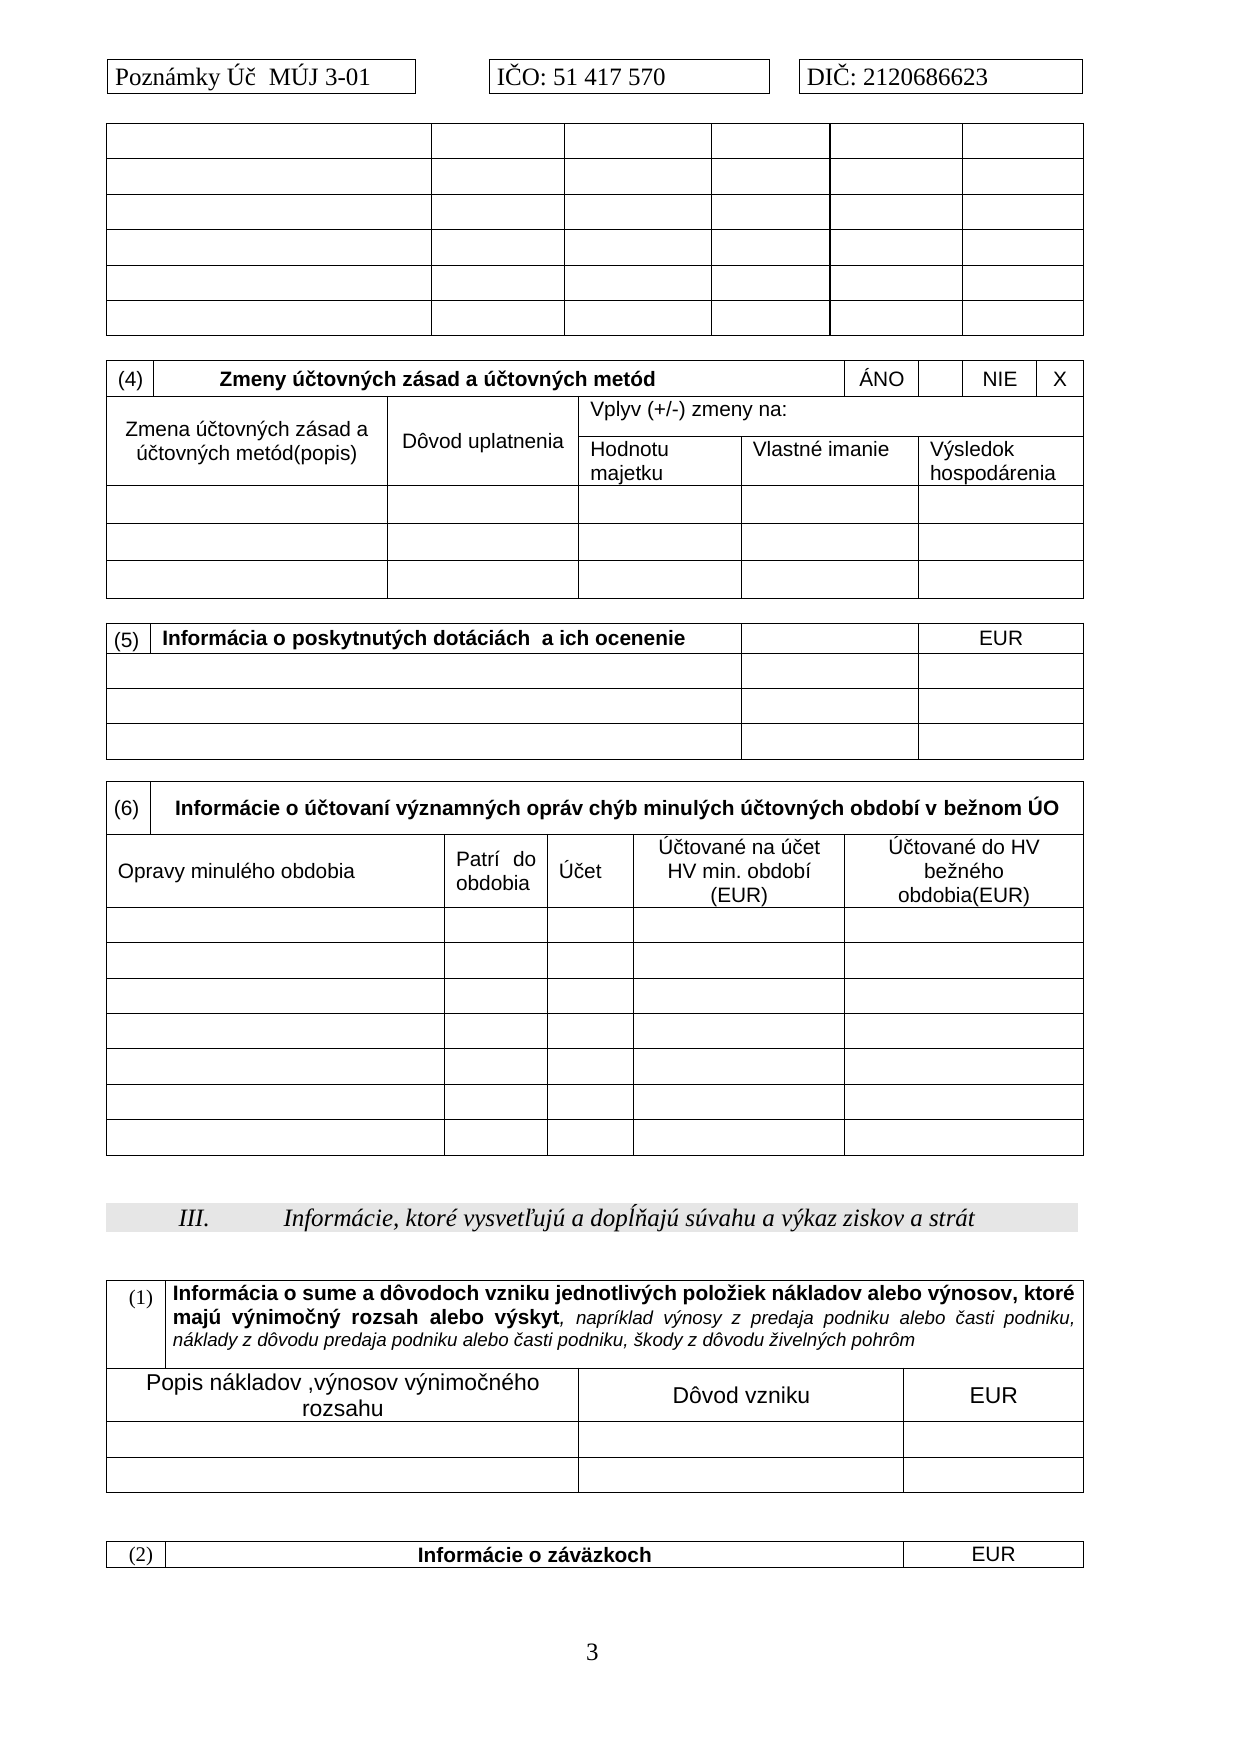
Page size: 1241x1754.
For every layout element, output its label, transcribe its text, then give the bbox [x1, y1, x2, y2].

table_header NIE [963, 361, 1036, 396]
table_cell Popis nákladov ,výnosov výnimočného rozsahu [107, 1369, 578, 1421]
table_cell [845, 908, 1083, 942]
table_cell [107, 524, 387, 560]
table_cell [845, 943, 1083, 977]
table_header [107, 624, 150, 652]
table_cell [963, 230, 1083, 264]
table_cell [712, 301, 829, 335]
table_cell [565, 230, 711, 264]
table_cell [742, 486, 918, 523]
table_cell [548, 943, 633, 977]
table_cell [831, 195, 962, 229]
table_cell [107, 159, 431, 194]
table_cell [565, 159, 711, 194]
table_cell [904, 1458, 1083, 1492]
table_cell [107, 1085, 444, 1119]
table_cell [845, 1014, 1083, 1048]
table_cell [742, 724, 918, 759]
table_header [107, 1542, 165, 1567]
table_cell [919, 524, 1083, 560]
table_header Informácie o záväzkoch [166, 1542, 903, 1567]
table_cell [579, 1422, 903, 1457]
table_header Zmeny účtovných zásad a účtovných metód [154, 361, 844, 396]
table_cell [712, 230, 829, 264]
table_cell [634, 1120, 844, 1154]
table_cell [107, 301, 431, 335]
table_cell [548, 1014, 633, 1048]
table_cell [107, 124, 431, 158]
table_cell [107, 1049, 444, 1084]
table_cell [548, 979, 633, 1013]
table_cell [107, 908, 444, 942]
table_cell [432, 266, 564, 300]
table_cell [432, 124, 564, 158]
table_cell [432, 195, 564, 229]
table_cell [634, 1085, 844, 1119]
table_header Informácie o účtovaní významných opráv chýb minulých účtovných období v bežnom ÚO [151, 782, 1083, 834]
table_cell [107, 1014, 444, 1048]
table_cell [963, 266, 1083, 300]
table_cell [845, 979, 1083, 1013]
table_cell [107, 1120, 444, 1154]
table_cell Hodnotu majetku [579, 437, 741, 485]
table_cell [445, 1085, 547, 1119]
table_cell [919, 689, 1083, 723]
table_cell Účet [548, 835, 633, 907]
table_cell Účtované na účet HV min. období (EUR) [634, 835, 844, 907]
table_cell [634, 908, 844, 942]
table_cell [742, 654, 918, 688]
table_header [107, 1281, 165, 1367]
table_header EUR [919, 624, 1083, 652]
table_cell [634, 979, 844, 1013]
table_header [742, 624, 918, 652]
table_cell [548, 908, 633, 942]
table_cell [107, 1458, 578, 1492]
table_cell [107, 486, 387, 523]
table_cell [904, 1422, 1083, 1457]
table_cell [548, 1085, 633, 1119]
table_cell [445, 1014, 547, 1048]
table_cell [845, 1085, 1083, 1119]
table_cell [831, 230, 962, 264]
table_cell Opravy minulého obdobia [107, 835, 444, 907]
table_cell [445, 979, 547, 1013]
table_cell [107, 195, 431, 229]
table_cell [919, 486, 1083, 523]
table_cell [548, 1120, 633, 1154]
table_cell [107, 943, 444, 977]
table_cell [579, 561, 741, 598]
table_cell [565, 124, 711, 158]
table_header [107, 782, 150, 834]
table_cell [963, 301, 1083, 335]
table_cell [712, 266, 829, 300]
table_cell [634, 943, 844, 977]
table_cell [634, 1049, 844, 1084]
table_cell [107, 1422, 578, 1457]
table_cell [919, 561, 1083, 598]
table_cell [712, 195, 829, 229]
table_cell [831, 266, 962, 300]
table_header EUR [904, 1542, 1083, 1567]
table_header Informácia o sume a dôvodoch vzniku jednotlivých položiek nákladov alebo výnosov, ktoré majú výnimočný rozsah alebo výskyt, napríklad výnosy z predaja podniku alebo časti podniku, náklady z dôvodu predaja podniku alebo časti podniku, škody z dôvodu živelných pohrôm [166, 1281, 1083, 1367]
table_cell EUR [904, 1369, 1083, 1421]
table_cell [548, 1049, 633, 1084]
table_cell [445, 1120, 547, 1154]
table_cell [845, 1120, 1083, 1154]
table_cell [634, 1014, 844, 1048]
table_cell [107, 230, 431, 264]
table_cell Zmena účtovných zásad a účtovných metód(popis) [107, 397, 387, 485]
table_cell Dôvod vzniku [579, 1369, 903, 1421]
table_cell [432, 159, 564, 194]
table_cell [742, 561, 918, 598]
table_cell [712, 159, 829, 194]
table_cell Patrí do obdobia [445, 835, 547, 907]
table_header ÁNO [845, 361, 918, 396]
table_cell [107, 979, 444, 1013]
table_cell [388, 561, 578, 598]
table_cell [565, 301, 711, 335]
table_cell Vlastné imanie [742, 437, 918, 485]
table_cell [742, 524, 918, 560]
table_cell Účtované do HV bežného obdobia(EUR) [845, 835, 1083, 907]
table_cell [579, 1458, 903, 1492]
table_cell [565, 266, 711, 300]
table_cell [742, 689, 918, 723]
table_header [107, 361, 153, 396]
table_cell [963, 124, 1083, 158]
table_header Informácia o poskytnutých dotáciách a ich ocenenie [151, 624, 741, 652]
table_cell [432, 301, 564, 335]
table_cell [831, 124, 962, 158]
table_cell Dôvod uplatnenia [388, 397, 578, 485]
table_cell [432, 230, 564, 264]
table_cell [831, 159, 962, 194]
table_cell [107, 689, 741, 723]
table_cell [565, 195, 711, 229]
list Informácie, ktoré vysvetľujú a dopĺňajú súvahu a výkaz ziskov a strát [106, 1203, 1078, 1232]
table_cell [579, 486, 741, 523]
table_cell [107, 266, 431, 300]
table_cell [388, 486, 578, 523]
table_cell [445, 943, 547, 977]
table_cell [579, 524, 741, 560]
table_cell [845, 1049, 1083, 1084]
table_cell [712, 124, 829, 158]
table_cell [963, 159, 1083, 194]
table_cell [919, 724, 1083, 759]
table_cell Výsledok hospodárenia [919, 437, 1083, 485]
table_cell [963, 195, 1083, 229]
table_cell [107, 654, 741, 688]
table_cell [107, 724, 741, 759]
table_cell [831, 301, 962, 335]
table_cell [107, 561, 387, 598]
table_header [919, 361, 962, 396]
table_cell [445, 1049, 547, 1084]
table_cell [445, 908, 547, 942]
table_cell Vplyv (+/-) zmeny na: [579, 397, 1083, 436]
table_header X [1037, 361, 1083, 396]
table_cell [919, 654, 1083, 688]
table_cell [388, 524, 578, 560]
